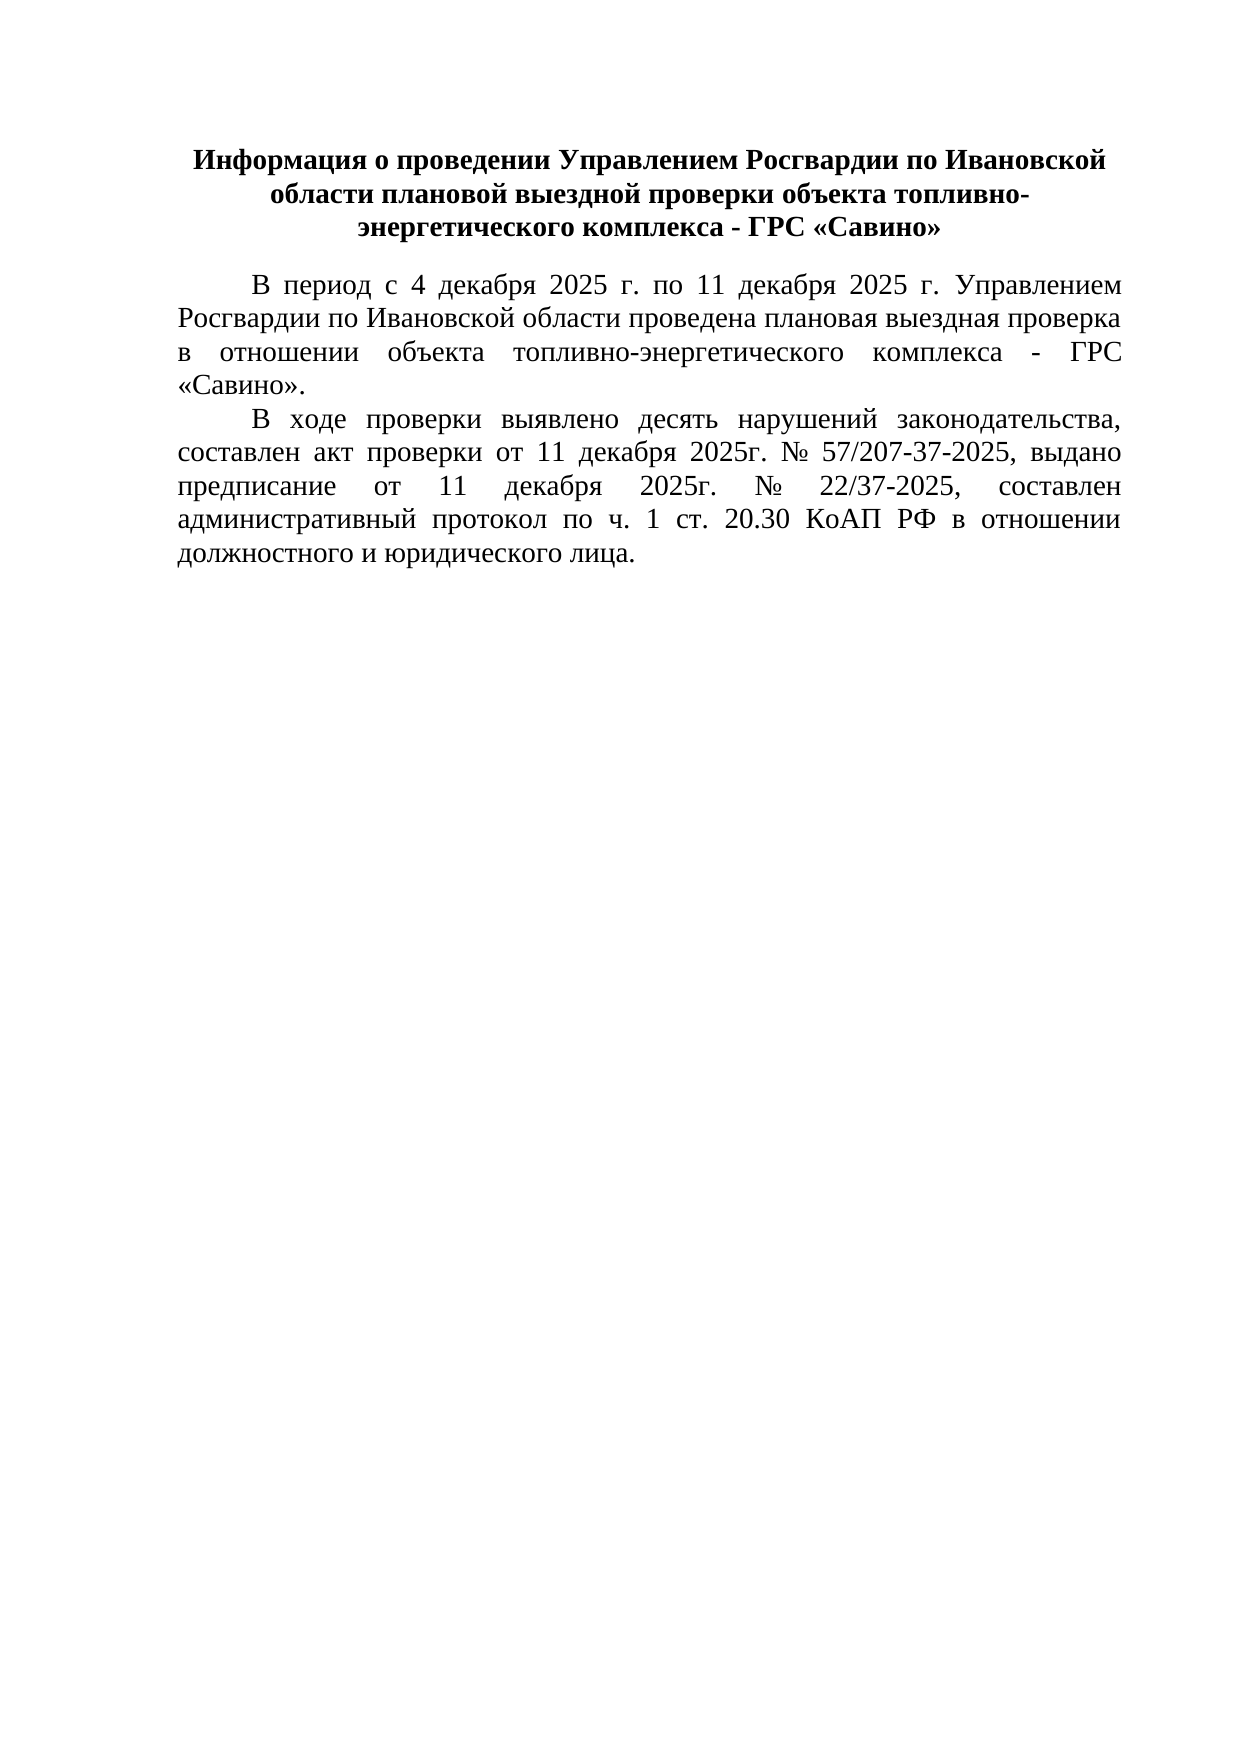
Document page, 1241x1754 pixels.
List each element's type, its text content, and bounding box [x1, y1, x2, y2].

text Информация о проведении Управлением Росгвардии по Ивановской области плановой выездной проверки объекта топливно-энергетического комплекса - ГРС «Савино» [177, 142, 1122, 243]
text В период с 4 декабря 2025 г. по 11 декабря 2025 г. Управлением Росгвардии по Ивановской области проведена плановая выездная проверка в отношении объекта топливно-энергетического комплекса - ГРС «Савино». [177, 267, 1122, 401]
text В ходе проверки выявлено десять нарушений законодательства, составлен акт проверки от 11 декабря 2025г. № 57/207-37-2025, выдано предписание от 11 декабря 2025г. № 22/37-2025, составлен административный протокол по ч. 1 ст. 20.30 КоАП РФ в отношении должностного и юридического лица. [177, 401, 1122, 569]
